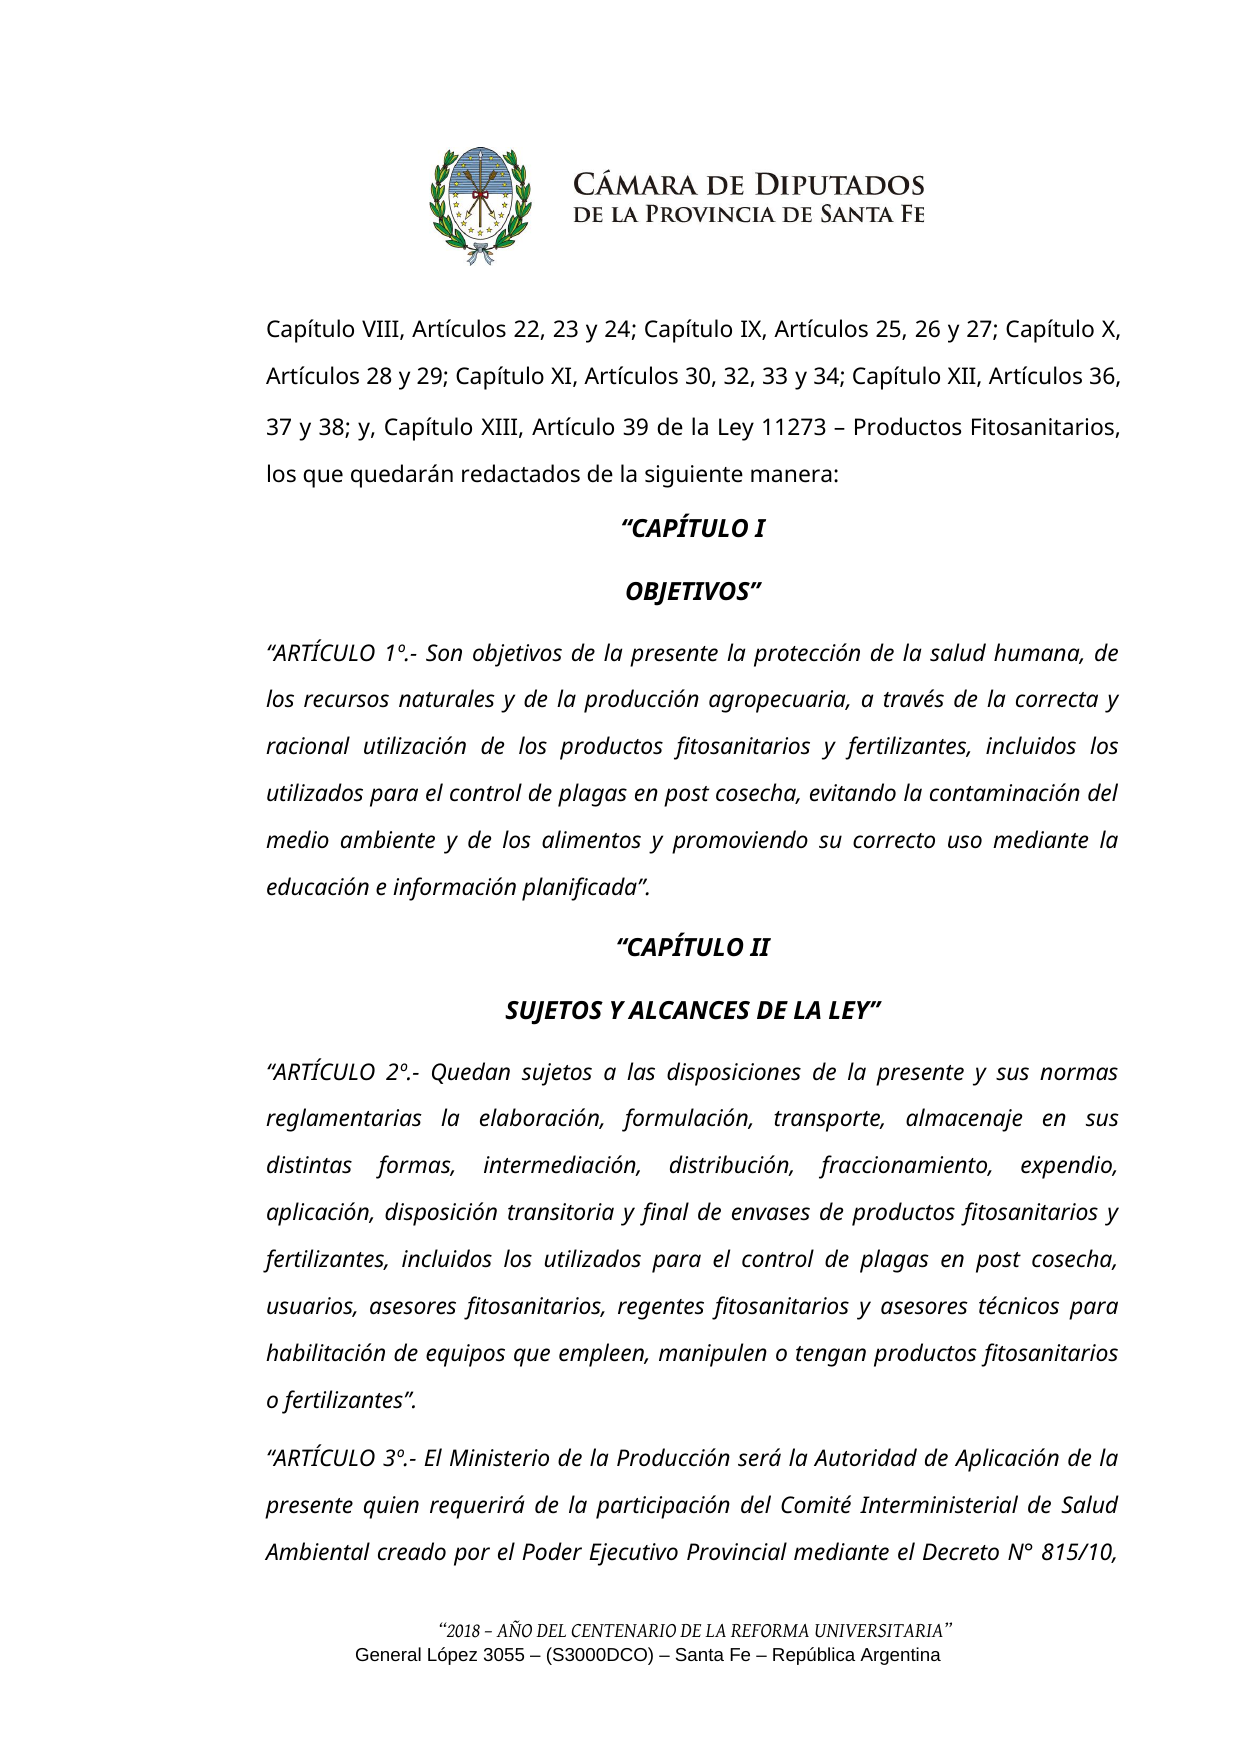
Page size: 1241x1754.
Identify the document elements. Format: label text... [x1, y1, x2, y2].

text SUJETOS Y ALCANCES DE LA LEY” [266, 992, 1122, 1027]
text “ARTÍCULO 3º.- El Ministerio de la Producción será la Autoridad de Aplicación de la presente quien requerirá de la participación del Comité Interministerial de Salud Ambiental creado por el Poder Ejecutivo Provincial mediante el Decreto N° 815/10, [266, 1442, 1122, 1567]
text “CAPÍTULO I [266, 511, 1122, 545]
text “CAPÍTULO II [266, 929, 1122, 964]
text “ARTÍCULO 1º.- Son objetivos de la presente la protección de la salud humana, de los recursos naturales y de la producción agropecuaria, a través de la correcta y racional utilización de los productos fitosanitarios y fertilizantes, incluidos los utilizados para el control de plagas en post cosecha, evitando la contaminación del medio ambiente y de los alimentos y promoviendo su correcto uso mediante la educación e información planificada”. [266, 636, 1122, 902]
text “ARTÍCULO 2º.- Quedan sujetos a las disposiciones de la presente y sus normas reglamentarias la elaboración, formulación, transporte, almacenaje en sus distintas formas, intermediación, distribución, fraccionamiento, expendio, aplicación, disposición transitoria y final de envases de productos fitosanitarios y fertilizantes, incluidos los utilizados para el control de plagas en post cosecha, usuarios, asesores fitosanitarios, regentes fitosanitarios y asesores técnicos para habilitación de equipos que empleen, manipulen o tengan productos fitosanitarios o fertilizantes”. [266, 1055, 1122, 1415]
text OBJETIVOS” [266, 573, 1122, 608]
text Capítulo VIII, Artículos 22, 23 y 24; Capítulo IX, Artículos 25, 26 y 27; Capítulo X, Artículos 28 y 29; Capítulo XI, Artículos 30, 32, 33 y 34; Capítulo XII, Artículos 36, 37 y 38; y, Capítulo XIII, Artículo 39 de la Ley 11273 – Productos Fitosanitarios, los que quedarán redactados de la siguiente manera: [266, 313, 1122, 489]
picture [429, 147, 925, 270]
